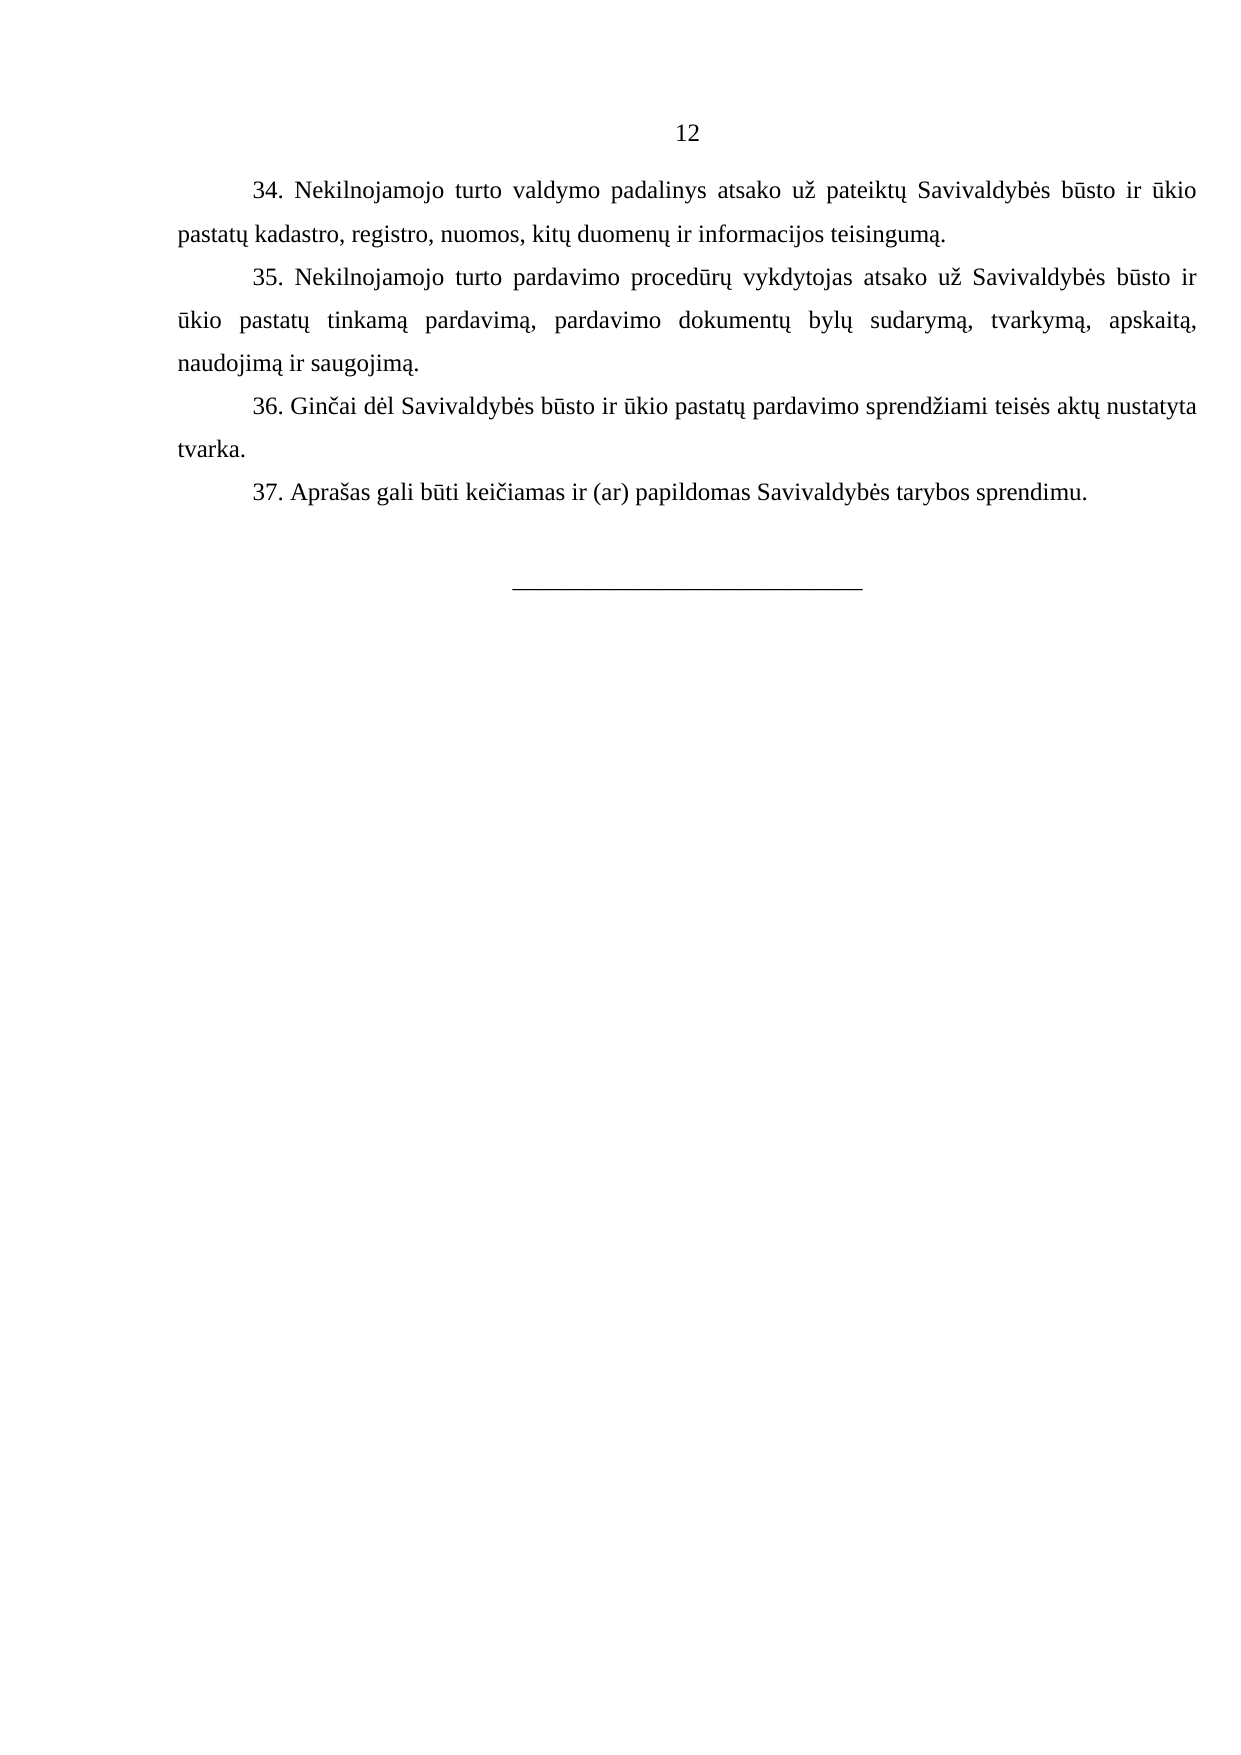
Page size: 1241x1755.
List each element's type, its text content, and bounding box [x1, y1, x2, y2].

text 35. Nekilnojamojo turto pardavimo procedūrų vykdytojas atsako už Savivaldybės būsto ir ūkio pastatų tinkamą pardavimą, pardavimo dokumentų bylų sudarymą, tvarkymą, apskaitą, naudojimą ir saugojimą. [177, 262, 1198, 377]
text 36. Ginčai dėl Savivaldybės būsto ir ūkio pastatų pardavimo sprendžiami teisės aktų nustatyta tvarka. [177, 391, 1198, 463]
text ____________________________ [177, 564, 1198, 592]
text 37. Aprašas gali būti keičiamas ir (ar) papildomas Savivaldybės tarybos sprendimu. [177, 477, 1198, 506]
text 34. Nekilnojamojo turto valdymo padalinys atsako už pateiktų Savivaldybės būsto ir ūkio pastatų kadastro, registro, nuomos, kitų duomenų ir informacijos teisingumą. [177, 176, 1198, 247]
